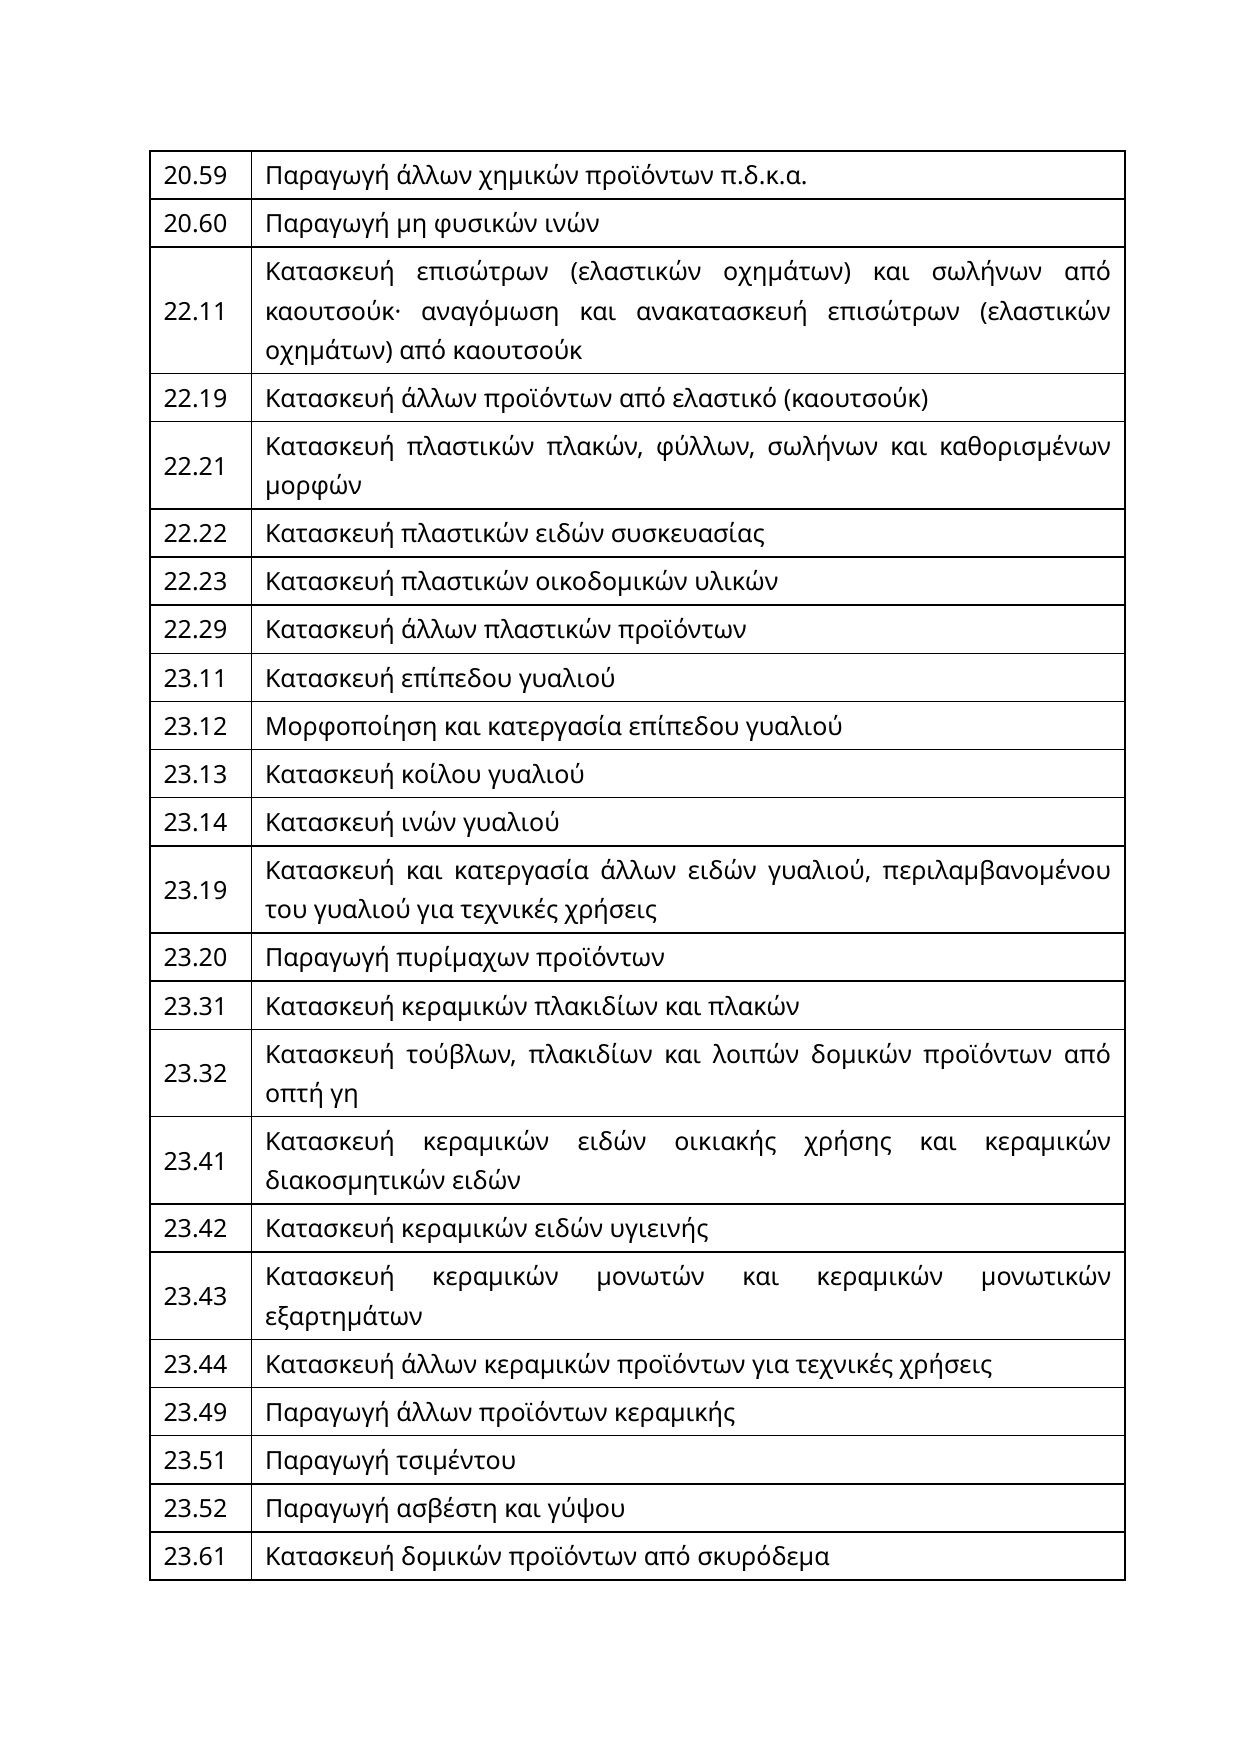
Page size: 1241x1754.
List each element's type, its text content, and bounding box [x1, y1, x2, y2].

table_cell 23.49 [151, 1388, 251, 1435]
table_cell 23.31 [151, 982, 251, 1028]
table_cell Κατασκευή επισώτρων (ελαστικών οχημάτων) και σωλήνων από καουτσούκ· αναγόμωση και ανακατασκευή επισώτρων (ελαστικών οχημάτων) από καουτσούκ [252, 248, 1124, 373]
table_cell Παραγωγή πυρίμαχων προϊόντων [252, 934, 1124, 980]
table_cell 23.41 [151, 1117, 251, 1203]
table_cell 23.43 [151, 1253, 251, 1338]
table_cell Κατασκευή κεραμικών μονωτών και κεραμικών μονωτικών εξαρτημάτων [252, 1253, 1124, 1338]
table_cell Παραγωγή μη φυσικών ινών [252, 200, 1124, 246]
table_cell 23.19 [151, 847, 251, 932]
table_cell 23.32 [151, 1030, 251, 1116]
table_cell 22.11 [151, 248, 251, 373]
table_cell Κατασκευή κεραμικών ειδών υγιεινής [252, 1205, 1124, 1251]
table_cell Κατασκευή άλλων πλαστικών προϊόντων [252, 606, 1124, 652]
table_cell 20.60 [151, 200, 251, 246]
table_cell 23.52 [151, 1485, 251, 1531]
table_cell 22.22 [151, 510, 251, 556]
table_cell 20.59 [151, 152, 251, 198]
table_cell 23.14 [151, 798, 251, 845]
table_cell 23.61 [151, 1533, 251, 1579]
table_cell 23.20 [151, 934, 251, 980]
table_cell Κατασκευή τούβλων, πλακιδίων και λοιπών δομικών προϊόντων από οπτή γη [252, 1030, 1124, 1116]
table_cell 22.23 [151, 558, 251, 604]
table_cell Κατασκευή κοίλου γυαλιού [252, 750, 1124, 797]
table_cell Παραγωγή ασβέστη και γύψου [252, 1485, 1124, 1531]
table_cell 23.13 [151, 750, 251, 797]
table_cell Κατασκευή ινών γυαλιού [252, 798, 1124, 845]
table_cell 23.11 [151, 654, 251, 701]
table_cell Κατασκευή άλλων προϊόντων από ελαστικό (καουτσούκ) [252, 374, 1124, 421]
table_cell Κατασκευή πλαστικών οικοδομικών υλικών [252, 558, 1124, 604]
table_cell 22.21 [151, 422, 251, 508]
table_cell 23.42 [151, 1205, 251, 1251]
table_cell Παραγωγή τσιμέντου [252, 1436, 1124, 1483]
table_cell Μορφοποίηση και κατεργασία επίπεδου γυαλιού [252, 702, 1124, 749]
table_cell 22.29 [151, 606, 251, 652]
table_cell 23.12 [151, 702, 251, 749]
table_cell Κατασκευή και κατεργασία άλλων ειδών γυαλιού, περιλαμβανομένου του γυαλιού για τεχνικές χρήσεις [252, 847, 1124, 932]
table_cell Κατασκευή άλλων κεραμικών προϊόντων για τεχνικές χρήσεις [252, 1340, 1124, 1387]
table_cell 22.19 [151, 374, 251, 421]
table_cell 23.51 [151, 1436, 251, 1483]
table_cell Κατασκευή επίπεδου γυαλιού [252, 654, 1124, 701]
table_cell Παραγωγή άλλων προϊόντων κεραμικής [252, 1388, 1124, 1435]
table_cell Κατασκευή πλαστικών πλακών, φύλλων, σωλήνων και καθορισμένων μορφών [252, 422, 1124, 508]
table_cell Παραγωγή άλλων χημικών προϊόντων π.δ.κ.α. [252, 152, 1124, 198]
table_cell Κατασκευή πλαστικών ειδών συσκευασίας [252, 510, 1124, 556]
table_cell Κατασκευή κεραμικών ειδών οικιακής χρήσης και κεραμικών διακοσμητικών ειδών [252, 1117, 1124, 1203]
table_cell 23.44 [151, 1340, 251, 1387]
table_cell Κατασκευή κεραμικών πλακιδίων και πλακών [252, 982, 1124, 1028]
table_cell Κατασκευή δομικών προϊόντων από σκυρόδεμα [252, 1533, 1124, 1579]
